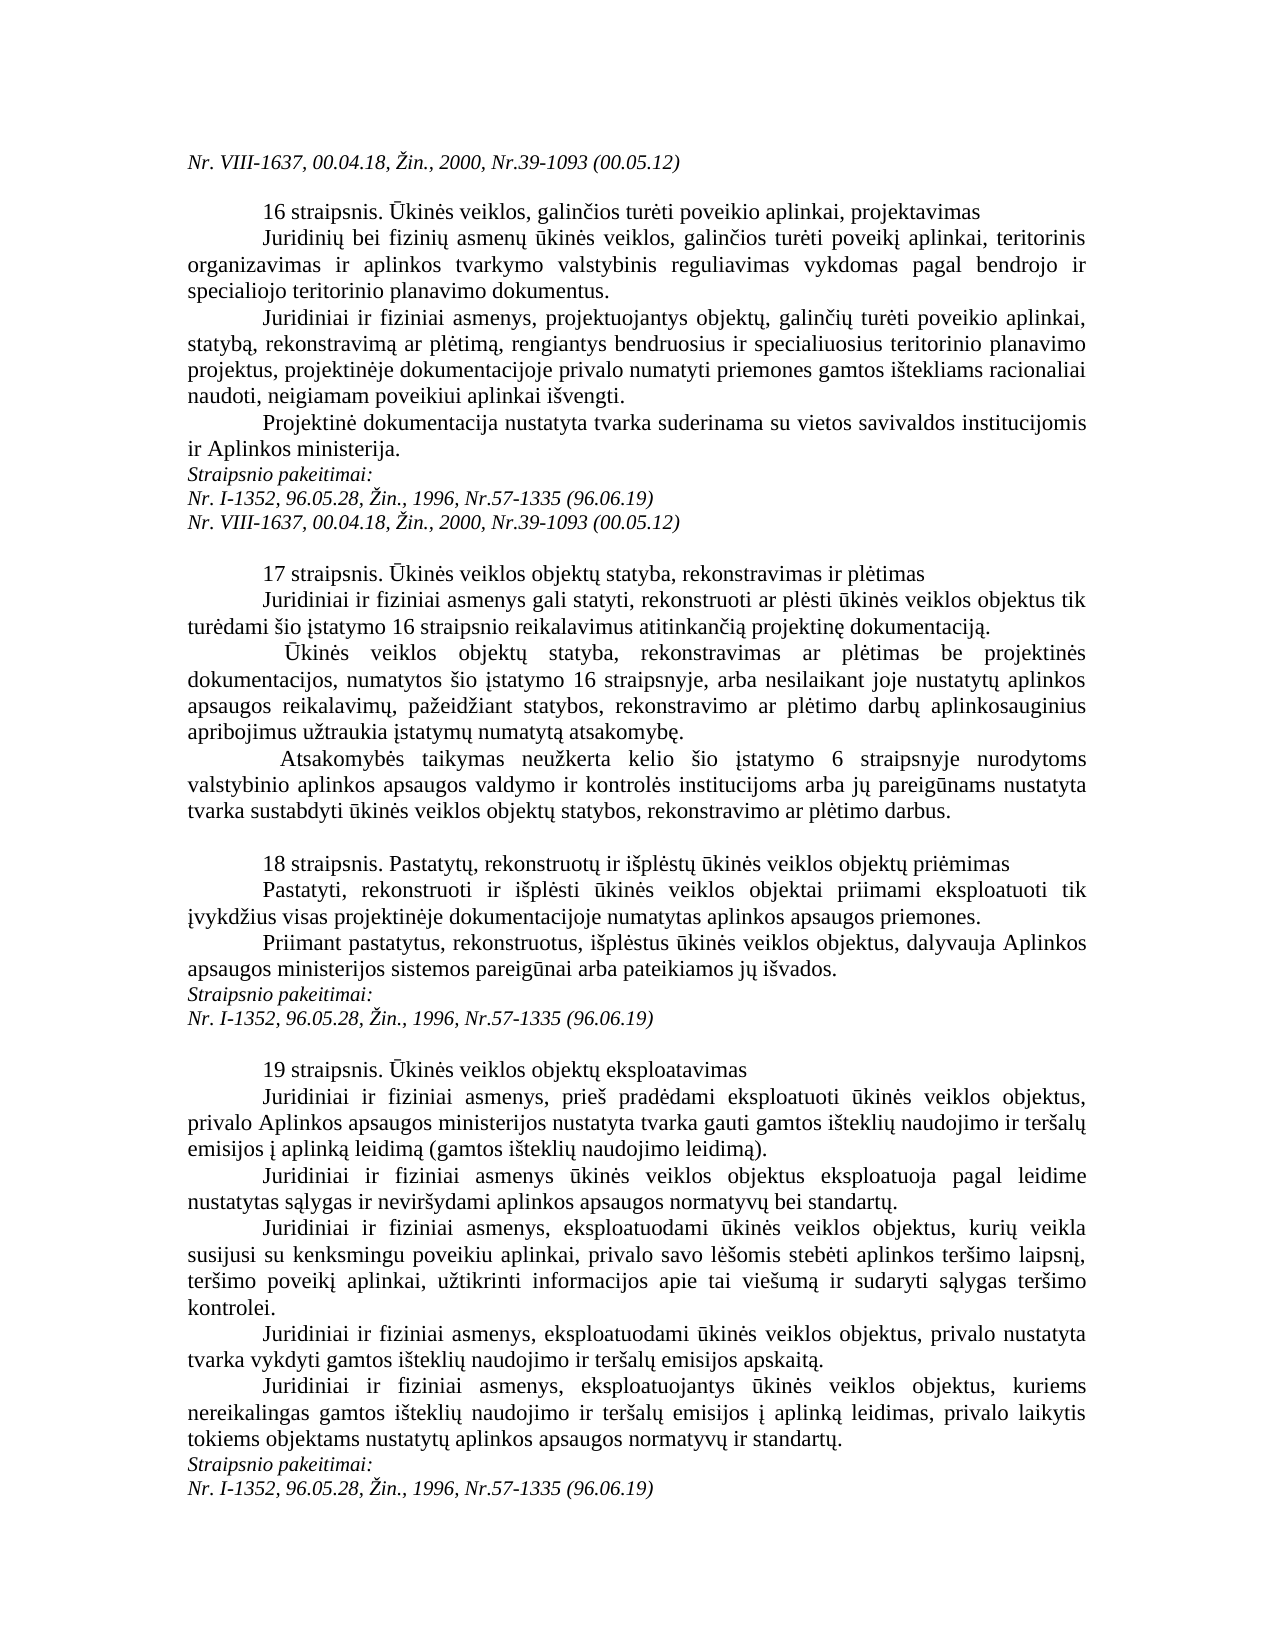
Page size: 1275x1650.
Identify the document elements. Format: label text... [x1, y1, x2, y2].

text Juridiniai ir fiziniai asmenys, eksploatuojantys ūkinės veiklos objektus, kuriems nereikalingas gamtos išteklių naudojimo ir teršalų emisijos į aplinką leidimas, privalo laikytis tokiems objektams nustatytų aplinkos apsaugos normatyvų ir standartų. [187, 1373, 1087, 1452]
text Pastatyti, rekonstruoti ir išplėsti ūkinės veiklos objektai priimami eksploatuoti tik įvykdžius visas projektinėje dokumentacijoje numatytas aplinkos apsaugos priemones. [187, 876, 1087, 929]
text Priimant pastatytus, rekonstruotus, išplėstus ūkinės veiklos objektus, dalyvauja Aplinkos apsaugos ministerijos sistemos pareigūnai arba pateikiamos jų išvados. [187, 929, 1087, 982]
text Straipsnio pakeitimai: [187, 1452, 1087, 1476]
text Nr. VIII-1637, 00.04.18, Žin., 2000, Nr.39-1093 (00.05.12) [187, 510, 1087, 534]
text Juridinių bei fizinių asmenų ūkinės veiklos, galinčios turėti poveikį aplinkai, teritorinis organizavimas ir aplinkos tvarkymo valstybinis reguliavimas vykdomas pagal bendrojo ir specialiojo teritorinio planavimo dokumentus. [187, 224, 1087, 303]
text Atsakomybės taikymas neužkerta kelio šio įstatymo 6 straipsnyje nurodytoms valstybinio aplinkos apsaugos valdymo ir kontrolės institucijoms arba jų pareigūnams nustatyta tvarka sustabdyti ūkinės veiklos objektų statybos, rekonstravimo ar plėtimo darbus. [187, 745, 1087, 824]
text Nr. I-1352, 96.05.28, Žin., 1996, Nr.57-1335 (96.06.19) [187, 486, 1087, 510]
text Straipsnio pakeitimai: [187, 982, 1087, 1006]
text Juridiniai ir fiziniai asmenys gali statyti, rekonstruoti ar plėsti ūkinės veiklos objektus tik turėdami šio įstatymo 16 straipsnio reikalavimus atitinkančią projektinę dokumentaciją. [187, 587, 1087, 639]
text Juridiniai ir fiziniai asmenys ūkinės veiklos objektus eksploatuoja pagal leidime nustatytas sąlygas ir neviršydami aplinkos apsaugos normatyvų bei standartų. [187, 1162, 1087, 1214]
text Juridiniai ir fiziniai asmenys, projektuojantys objektų, galinčių turėti poveikio aplinkai, statybą, rekonstravimą ar plėtimą, rengiantys bendruosius ir specialiuosius teritorinio planavimo projektus, projektinėje dokumentacijoje privalo numatyti priemones gamtos ištekliams racionaliai naudoti, neigiamam poveikiui aplinkai išvengti. [187, 303, 1087, 409]
text Nr. VIII-1637, 00.04.18, Žin., 2000, Nr.39-1093 (00.05.12) [187, 150, 1087, 174]
text Projektinė dokumentacija nustatyta tvarka suderinama su vietos savivaldos institucijomis ir Aplinkos ministerija. [187, 409, 1087, 462]
text 19 straipsnis. Ūkinės veiklos objektų eksploatavimas [187, 1056, 1087, 1083]
text Nr. I-1352, 96.05.28, Žin., 1996, Nr.57-1335 (96.06.19) [187, 1006, 1087, 1030]
text Ūkinės veiklos objektų statyba, rekonstravimas ar plėtimas be projektinės dokumentacijos, numatytos šio įstatymo 16 straipsnyje, arba nesilaikant joje nustatytų aplinkos apsaugos reikalavimų, pažeidžiant statybos, rekonstravimo ar plėtimo darbų aplinkosauginius apribojimus užtraukia įstatymų numatytą atsakomybę. [187, 639, 1087, 745]
text Nr. I-1352, 96.05.28, Žin., 1996, Nr.57-1335 (96.06.19) [187, 1476, 1087, 1500]
text 16 straipsnis. Ūkinės veiklos, galinčios turėti poveikio aplinkai, projektavimas [187, 198, 1087, 224]
text 17 straipsnis. Ūkinės veiklos objektų statyba, rekonstravimas ir plėtimas [187, 560, 1087, 587]
text 18 straipsnis. Pastatytų, rekonstruotų ir išplėstų ūkinės veiklos objektų priėmimas [187, 850, 1087, 876]
text Juridiniai ir fiziniai asmenys, eksploatuodami ūkinės veiklos objektus, privalo nustatyta tvarka vykdyti gamtos išteklių naudojimo ir teršalų emisijos apskaitą. [187, 1320, 1087, 1373]
text Juridiniai ir fiziniai asmenys, prieš pradėdami eksploatuoti ūkinės veiklos objektus, privalo Aplinkos apsaugos ministerijos nustatyta tvarka gauti gamtos išteklių naudojimo ir teršalų emisijos į aplinką leidimą (gamtos išteklių naudojimo leidimą). [187, 1083, 1087, 1162]
text Straipsnio pakeitimai: [187, 462, 1087, 486]
text Juridiniai ir fiziniai asmenys, eksploatuodami ūkinės veiklos objektus, kurių veikla susijusi su kenksmingu poveikiu aplinkai, privalo savo lėšomis stebėti aplinkos teršimo laipsnį, teršimo poveikį aplinkai, užtikrinti informacijos apie tai viešumą ir sudaryti sąlygas teršimo kontrolei. [187, 1214, 1087, 1320]
